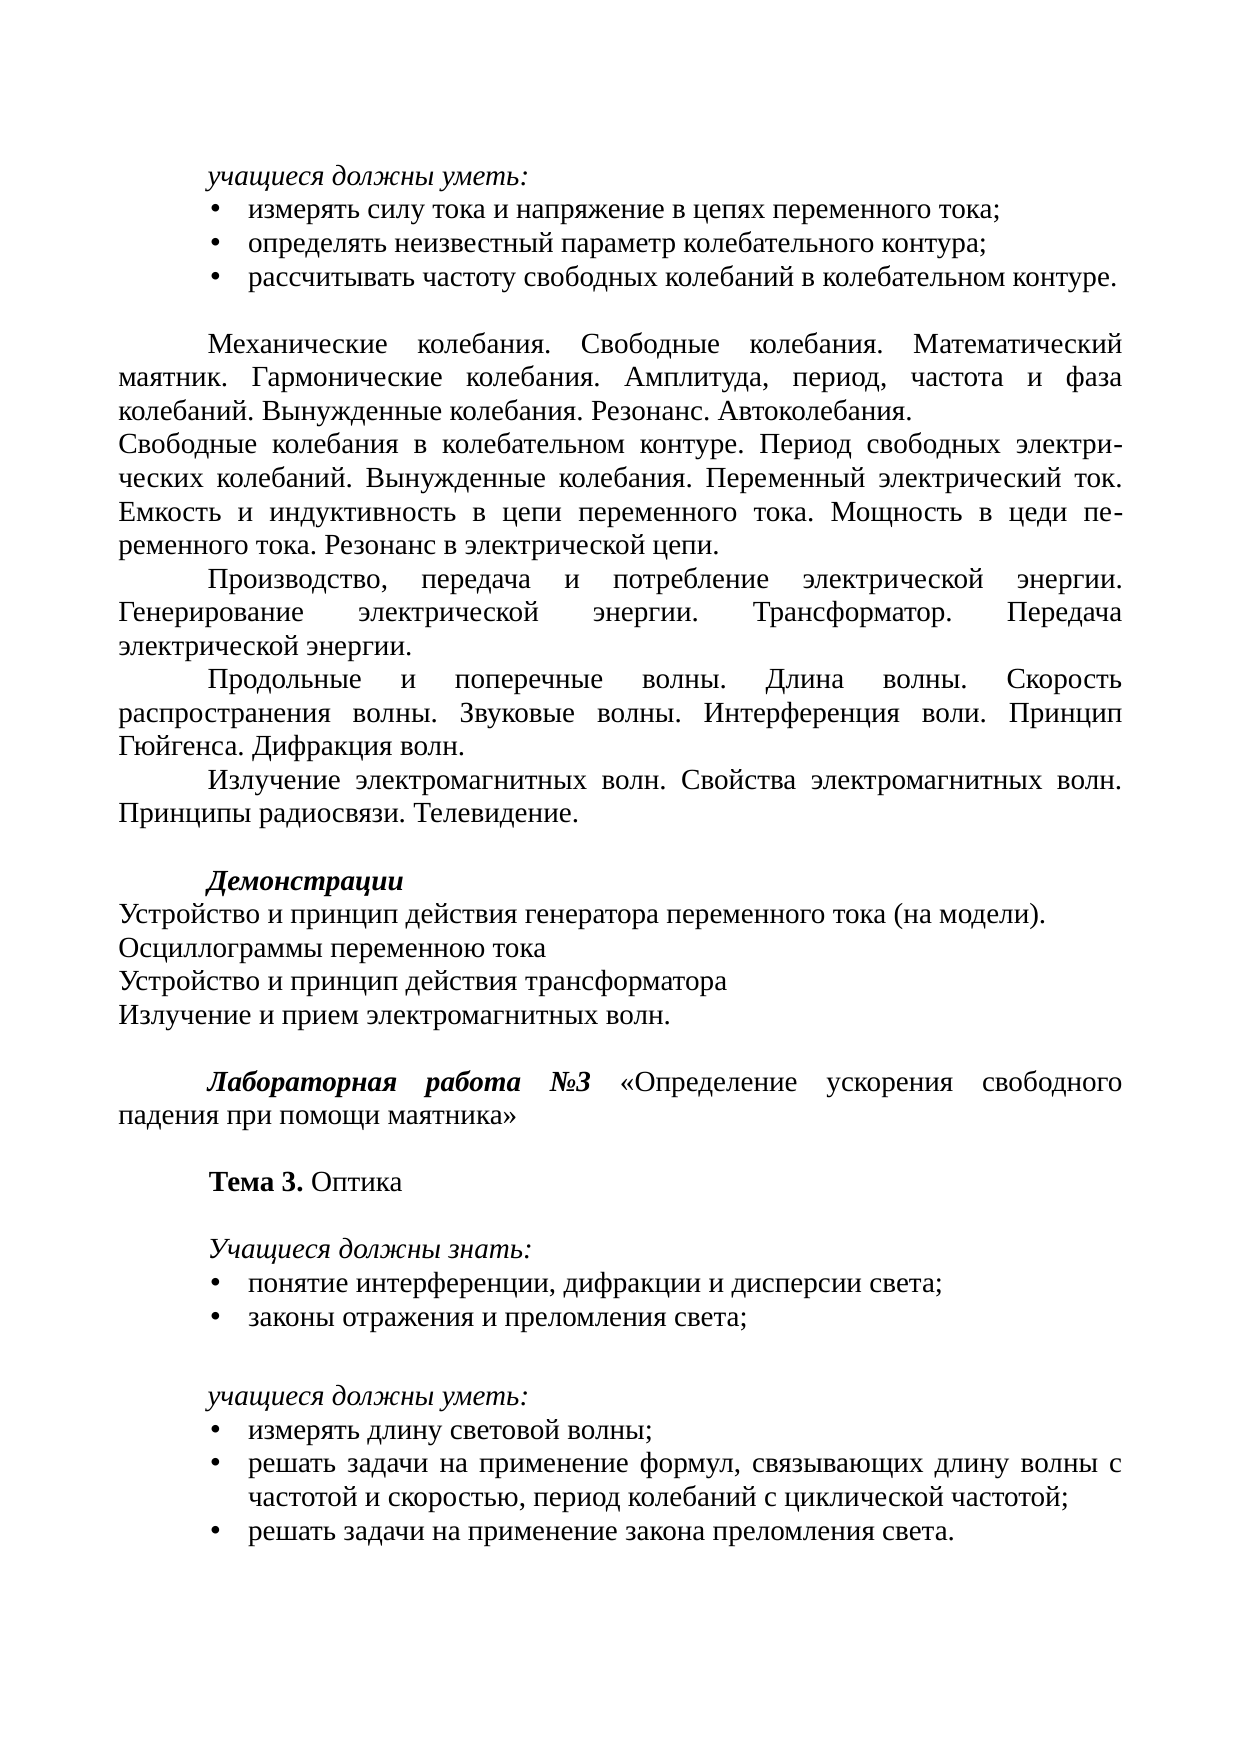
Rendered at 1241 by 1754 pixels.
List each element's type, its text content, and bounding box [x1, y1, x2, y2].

text Свободные колебания в колебательном контуре. Период свободных электри­ческих колебаний. Вынужденные колебания. Пере­менный электрический ток. Емкость и индуктив­ность в цепи переменного тока. Мощность в цеди пе­ременного тока. Резонанс в электрической цепи. [118, 427, 1123, 561]
text учащиеся должны уметь: [118, 158, 1123, 191]
text Излучение электромаг­нитных волн. Свойства электромагнитных волн. Принципы радиосвязи. Телевидение. [118, 762, 1123, 829]
list решать задачи на применение формул, связывающих длину волны с частотой и скоростью, период колебаний с циклической частотой; [210, 1446, 1123, 1513]
text Устройство и принцип действия трансформатора [118, 963, 1123, 997]
text Продольные и поперечные волны. Длина волны. Скорость распространения вол­ны. Звуковые волны. Интерференция воли. Принцип Гюйгенса. Дифракция волн. [118, 661, 1123, 762]
text Устройство и принцип действия генератора переменного тока (на модели). [118, 896, 1123, 930]
text Демонстрации [118, 863, 1123, 896]
text Производство, передача и потребление электри­ческой энергии. Генерирование электрической энергии. Трансформатор. Передача электрической энер­гии. [118, 561, 1123, 661]
text Осциллограммы переменною тока [118, 930, 1123, 963]
text Тема 3. Оптика [118, 1164, 1123, 1198]
list законы отражения и преломления света; [210, 1299, 1123, 1332]
list решать задачи на применение закона преломления света. [210, 1513, 1123, 1546]
text учащиеся должны уметь: [118, 1378, 1123, 1412]
text Механические колебания. Свободные колебания. Математический маятник. Гармонические колеба­ния. Амплитуда, период, частота и фаза колебаний. Вынужденные колебания. Резонанс. Автоколебания. [118, 326, 1123, 427]
text Учащиеся должны знать: [118, 1232, 1123, 1265]
text Лабораторная работа №3 «Определение ускорения свободного падения при помощи маятника» [118, 1064, 1123, 1131]
list определять неизвестный параметр колебательного контура; [210, 225, 1123, 259]
list измерять силу тока и напряжение в цепях переменного тока; [210, 191, 1123, 225]
list рассчитывать частоту свободных колебаний в колебательном контуре. [210, 259, 1123, 292]
list измерять длину световой волны; [210, 1412, 1123, 1446]
list понятие интерференции, дифракции и дисперсии света; [210, 1265, 1123, 1299]
text Излучение и прием электромагнитных волн. [118, 997, 1123, 1030]
